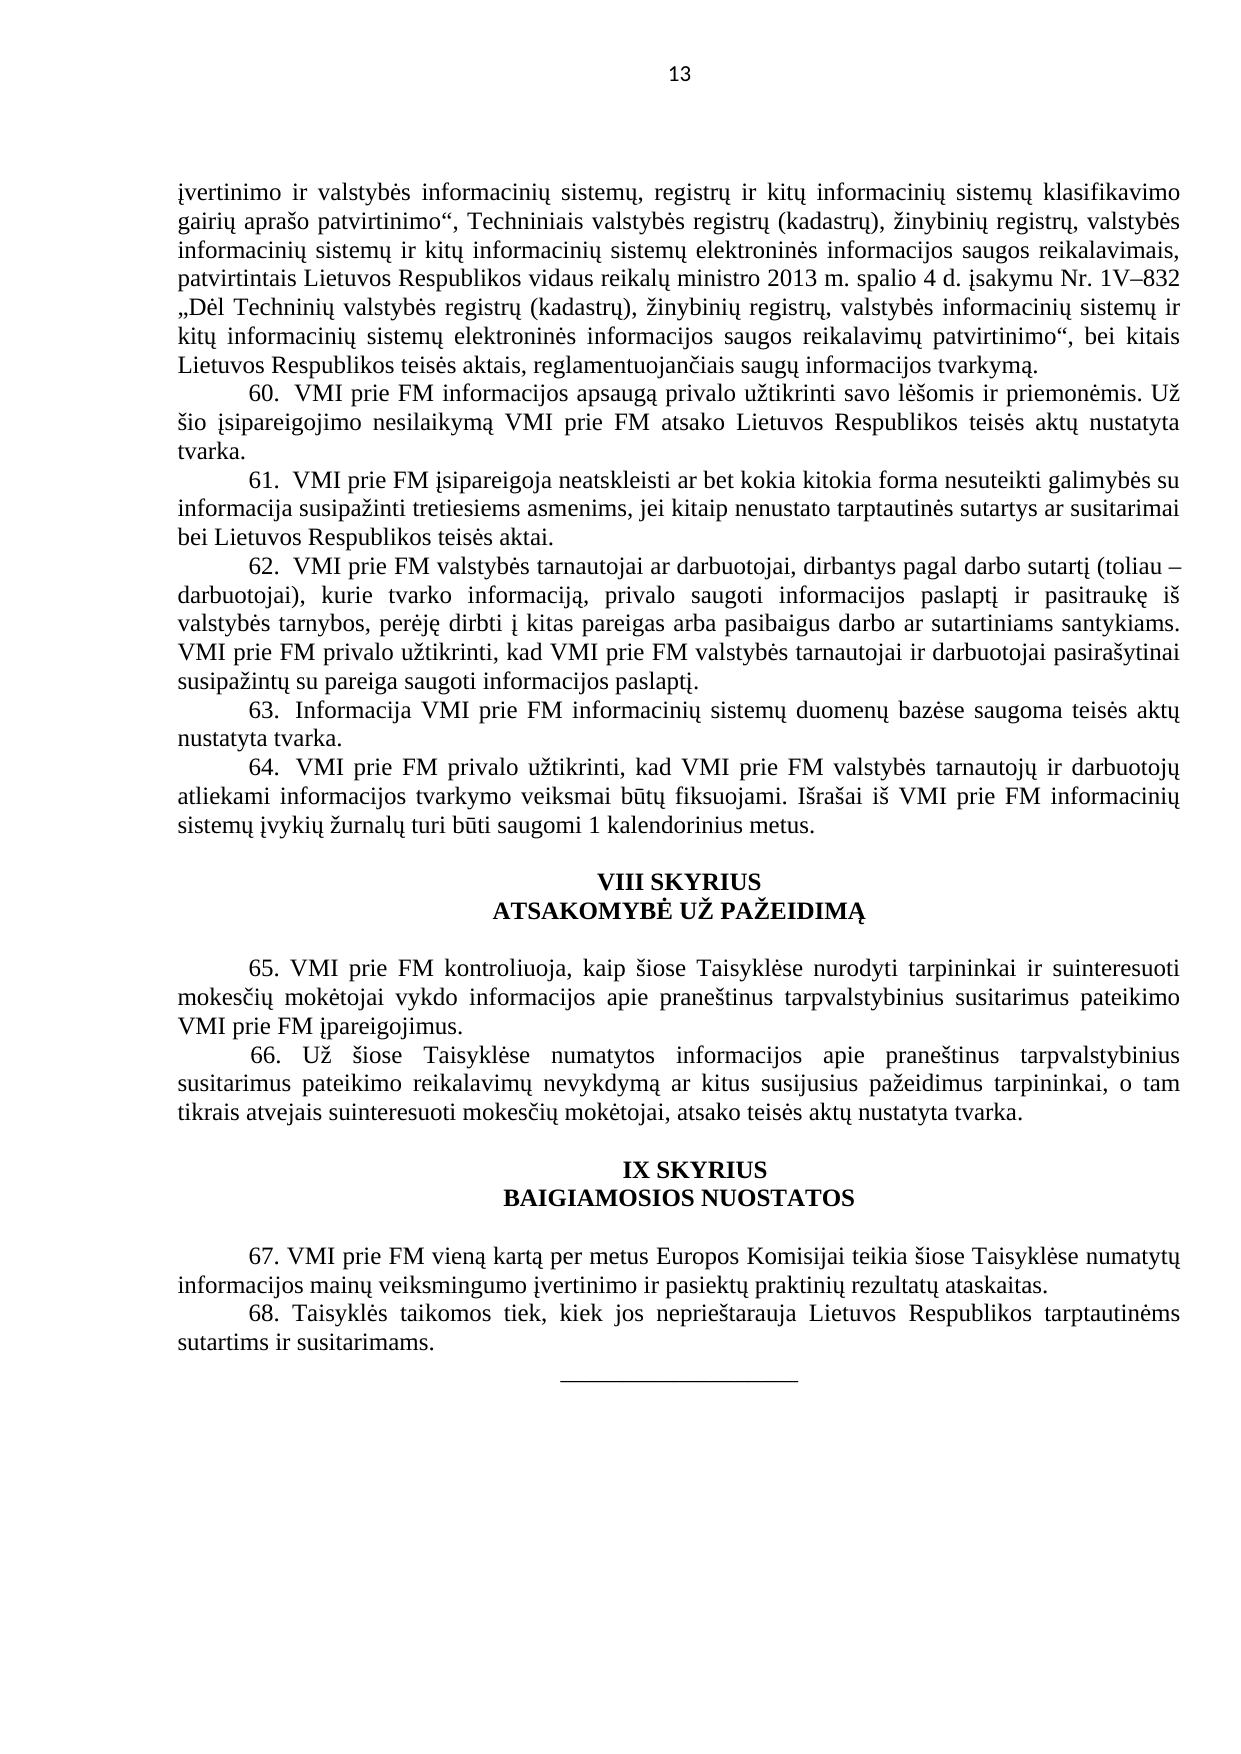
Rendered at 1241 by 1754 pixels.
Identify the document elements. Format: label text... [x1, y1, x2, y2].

text ATSAKOMYBĖ UŽ PAŽEIDIMĄ [177, 896, 1181, 925]
text ___________________ [177, 1356, 1181, 1385]
text 67. VMI prie FM vieną kartą per metus Europos Komisijai teikia šiose Taisyklėse numatytų informacijos mainų veiksmingumo įvertinimo ir pasiektų praktinių rezultatų ataskaitas. [177, 1241, 1181, 1298]
text 65. VMI prie FM kontroliuoja, kaip šiose Taisyklėse nurodyti tarpininkai ir suinteresuoti mokesčių mokėtojai vykdo informacijos apie praneštinus tarpvalstybinius susitarimus pateikimo VMI prie FM įpareigojimus. [177, 953, 1181, 1040]
text IX SKYRIUS [177, 1155, 1181, 1183]
text 63. Informacija VMI prie FM informacinių sistemų duomenų bazėse saugoma teisės aktų nustatyta tvarka. [177, 695, 1181, 752]
text 60. VMI prie FM informacijos apsaugą privalo užtikrinti savo lėšomis ir priemonėmis. Už šio įsipareigojimo nesilaikymą VMI prie FM atsako Lietuvos Respublikos teisės aktų nustatyta tvarka. [177, 378, 1181, 465]
text BAIGIAMOSIOS NUOSTATOS [177, 1183, 1181, 1212]
text 68. Taisyklės taikomos tiek, kiek jos neprieštarauja Lietuvos Respublikos tarptautinėms sutartims ir susitarimams. [177, 1298, 1181, 1356]
text 66. Už šiose Taisyklėse numatytos informacijos apie praneštinus tarpvalstybinius susitarimus pateikimo reikalavimų nevykdymą ar kitus susijusius pažeidimus tarpininkai, o tam tikrais atvejais suinteresuoti mokesčių mokėtojai, atsako teisės aktų nustatyta tvarka. [177, 1040, 1181, 1126]
text 62. VMI prie FM valstybės tarnautojai ar darbuotojai, dirbantys pagal darbo sutartį (toliau – darbuotojai), kurie tvarko informaciją, privalo saugoti informacijos paslaptį ir pasitraukę iš valstybės tarnybos, perėję dirbti į kitas pareigas arba pasibaigus darbo ar sutartiniams santykiams. VMI prie FM privalo užtikrinti, kad VMI prie FM valstybės tarnautojai ir darbuotojai pasirašytinai susipažintų su pareiga saugoti informacijos paslaptį. [177, 551, 1181, 695]
text VIII SKYRIUS [177, 867, 1181, 896]
text 61. VMI prie FM įsipareigoja neatskleisti ar bet kokia kitokia forma nesuteikti galimybės su informacija susipažinti tretiesiems asmenims, jei kitaip nenustato tarptautinės sutartys ar susitarimai bei Lietuvos Respublikos teisės aktai. [177, 465, 1181, 551]
text įvertinimo ir valstybės informacinių sistemų, registrų ir kitų informacinių sistemų klasifikavimo gairių aprašo patvirtinimo“, Techniniais valstybės registrų (kadastrų), žinybinių registrų, valstybės informacinių sistemų ir kitų informacinių sistemų elektroninės informacijos saugos reikalavimais, patvirtintais Lietuvos Respublikos vidaus reikalų ministro 2013 m. spalio 4 d. įsakymu Nr. 1V–832 „Dėl Techninių valstybės registrų (kadastrų), žinybinių registrų, valstybės informacinių sistemų ir kitų informacinių sistemų elektroninės informacijos saugos reikalavimų patvirtinimo“, bei kitais Lietuvos Respublikos teisės aktais, reglamentuojančiais saugų informacijos tvarkymą. [177, 177, 1181, 378]
text 64. VMI prie FM privalo užtikrinti, kad VMI prie FM valstybės tarnautojų ir darbuotojų atliekami informacijos tvarkymo veiksmai būtų fiksuojami. Išrašai iš VMI prie FM informacinių sistemų įvykių žurnalų turi būti saugomi 1 kalendorinius metus. [177, 752, 1181, 838]
